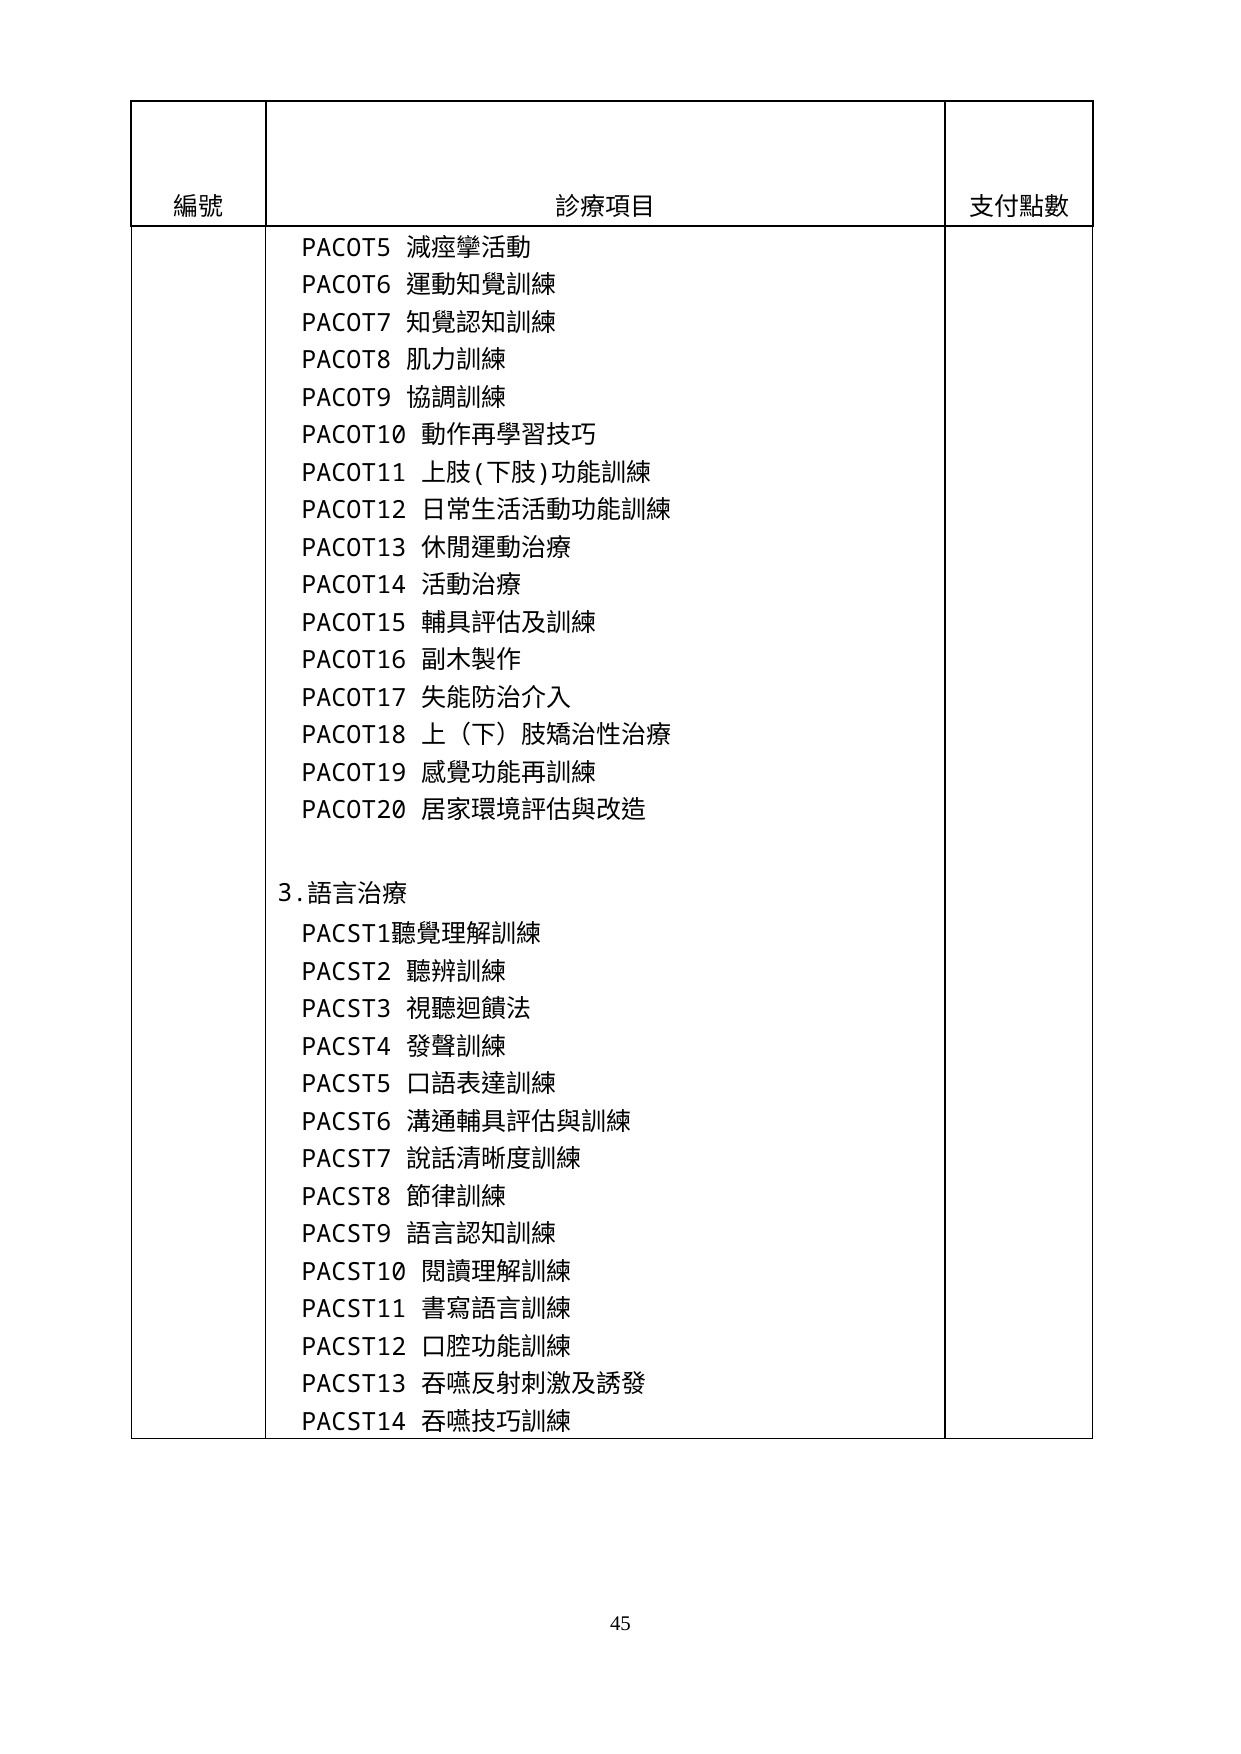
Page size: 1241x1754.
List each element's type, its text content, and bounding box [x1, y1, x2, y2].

table_header 編號 [132, 102, 265, 225]
table_cell [946, 227, 1092, 1437]
table_header 支付點數 [946, 102, 1092, 225]
table_cell PACOT5 減痙攣活動 PACOT6 運動知覺訓練 PACOT7 知覺認知訓練 PACOT8 肌力訓練 PACOT9 協調訓練 PACOT10 動作再學習技巧 PACOT11 上肢(下肢)功能訓練 PACOT12 日常生活活動功能訓練 PACOT13 休閒運動治療 PACOT14 活動治療 PACOT15 輔具評估及訓練 PACOT16 副木製作 PACOT17 失能防治介入 PACOT18 上（下）肢矯治性治療 PACOT19 感覺功能再訓練 PACOT20 居家環境評估與改造 3.語言治療 PACST1聽覺理解訓練 PACST2 聽辨訓練 PACST3 視聽迴饋法 PACST4 發聲訓練 PACST5 口語表達訓練 PACST6 溝通輔具評估與訓練 PACST7 說話清晰度訓練 PACST8 節律訓練 PACST9 語言認知訓練 PACST10 閱讀理解訓練 PACST11 書寫語言訓練 PACST12 口腔功能訓練 PACST13 吞嚥反射刺激及誘發 PACST14 吞嚥技巧訓練 [266, 227, 944, 1437]
table_cell [132, 227, 265, 1437]
table_header 診療項目 [267, 102, 944, 225]
